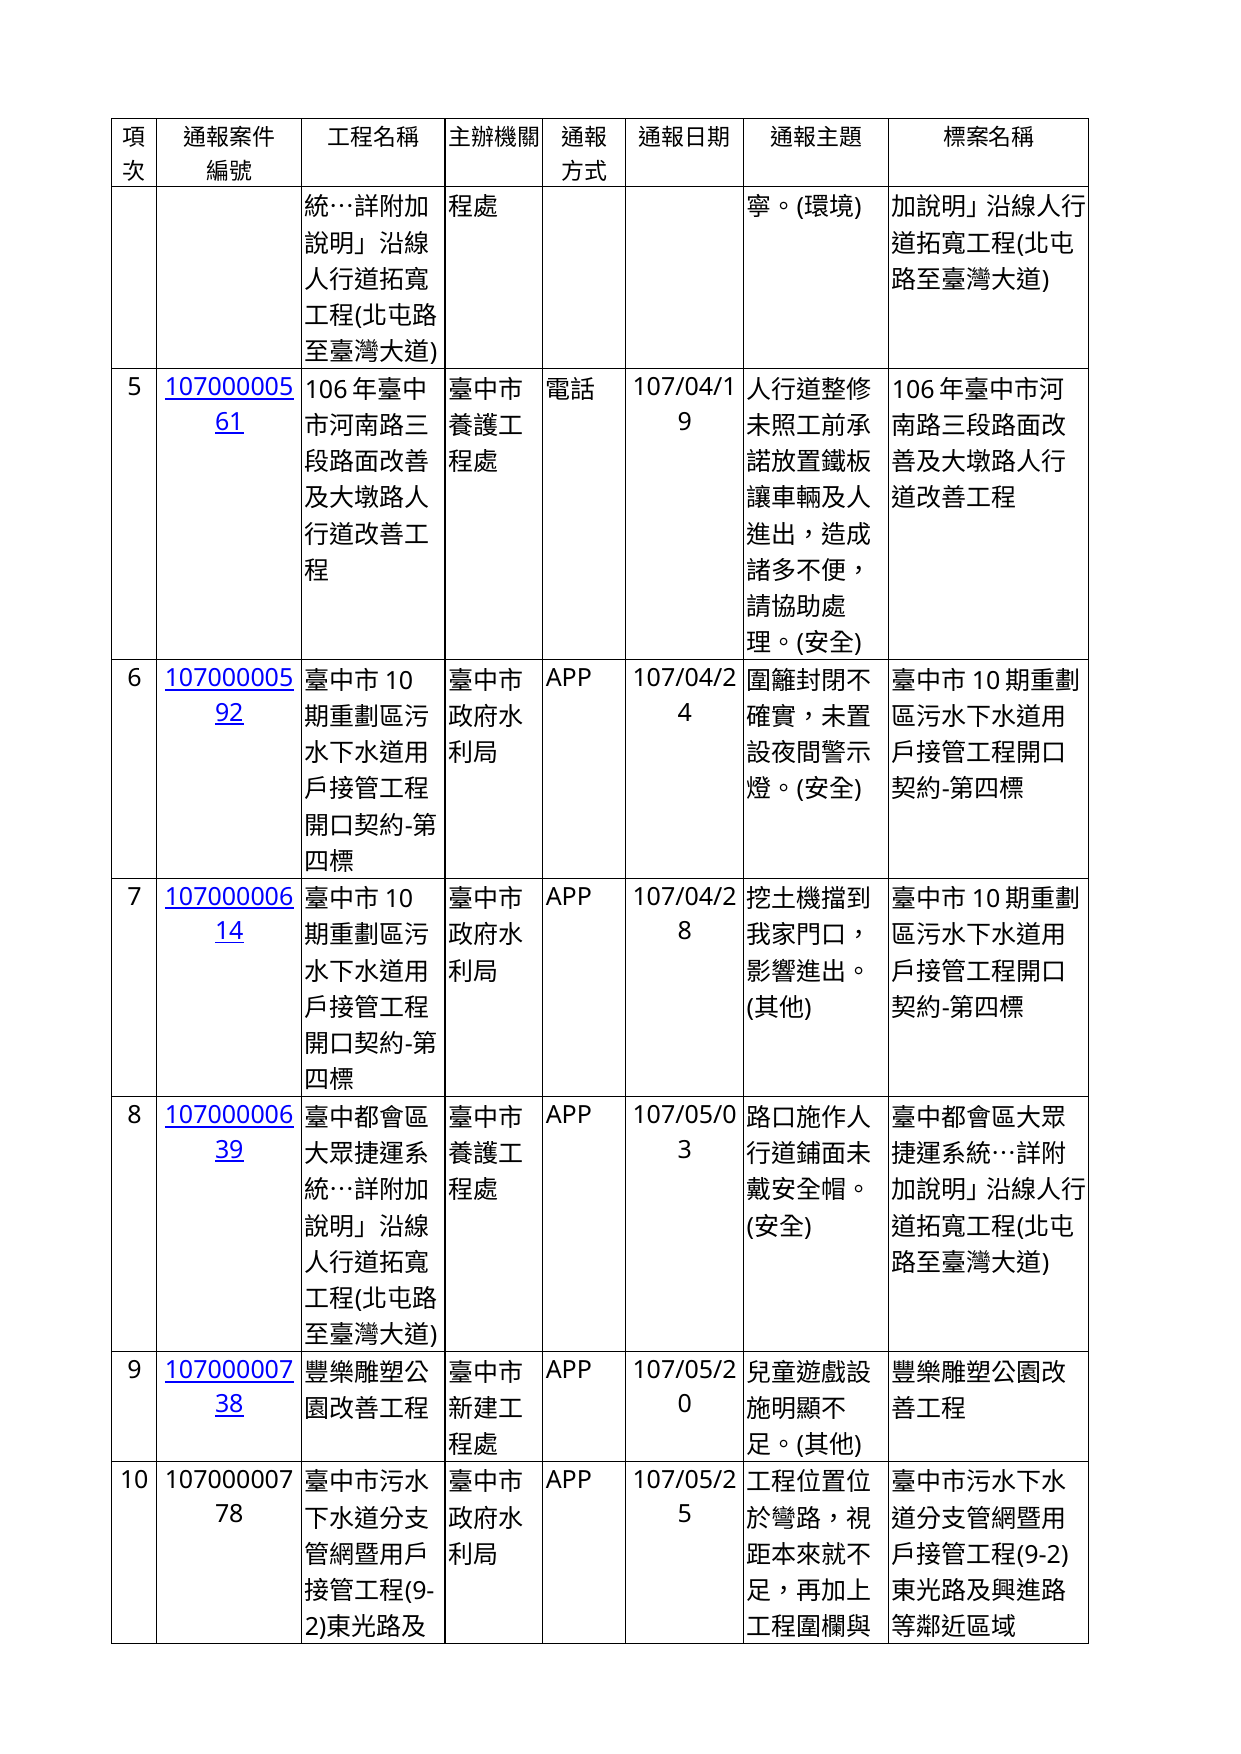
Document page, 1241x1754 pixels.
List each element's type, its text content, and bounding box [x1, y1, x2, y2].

table_cell 10 [112, 1462, 156, 1643]
table_header 主辦機關 [446, 119, 542, 186]
table_cell 加說明」沿線人行道拓寬工程(北屯路至臺灣大道) [889, 187, 1088, 368]
table_cell 臺中市污水下水道分支管網暨用戶接管工程(9-2)東光路及 [302, 1462, 444, 1643]
table_cell 臺中市污水下水道分支管網暨用戶接管工程(9-2)東光路及興進路等鄰近區域 [889, 1462, 1088, 1643]
table_header 通報日期 [626, 119, 743, 186]
table_header 項次 [112, 119, 156, 186]
table_cell 工程位置位於彎路，視距本來就不足，再加上工程圍欄與 [744, 1462, 888, 1643]
table_cell APP [543, 1097, 625, 1351]
table_cell [157, 187, 301, 368]
table_cell 兒童遊戲設施明顯不足。(其他) [744, 1352, 888, 1461]
table_cell 統…詳附加說明」沿線人行道拓寬工程(北屯路至臺灣大道) [302, 187, 444, 368]
table_cell 臺中市政府水利局 [446, 1462, 542, 1643]
table_cell 寧。(環境) [744, 187, 888, 368]
table_cell 臺中都會區大眾捷運系統…詳附加說明」沿線人行道拓寬工程(北屯路至臺灣大道) [302, 1097, 444, 1351]
table_cell APP [543, 1352, 625, 1461]
table_cell 10700000592 [157, 660, 301, 878]
table_cell APP [543, 660, 625, 878]
table_cell 10700000639 [157, 1097, 301, 1351]
table_cell 臺中市養護工程處 [446, 369, 542, 659]
table_cell 107/04/19 [626, 369, 743, 659]
table_header 通報案件 編號 [157, 119, 301, 186]
table_cell 107/05/03 [626, 1097, 743, 1351]
table_cell 107/05/25 [626, 1462, 743, 1643]
table_header 工程名稱 [302, 119, 444, 186]
table_cell 106年臺中市河南路三段路面改善及大墩路人行道改善工程 [889, 369, 1088, 659]
table_cell 106年臺中市河南路三段路面改善及大墩路人行道改善工程 [302, 369, 444, 659]
table_header 標案名稱 [889, 119, 1088, 186]
table_cell [626, 187, 743, 368]
table_cell 10700000614 [157, 879, 301, 1096]
table_cell 10700000561 [157, 369, 301, 659]
table_cell 臺中市10期重劃區污水下水道用戶接管工程開口契約-第四標 [302, 660, 444, 878]
table_cell 臺中市政府水利局 [446, 660, 542, 878]
table_cell [112, 187, 156, 368]
table_cell 臺中市新建工程處 [446, 1352, 542, 1461]
table_cell 臺中市養護工程處 [446, 1097, 542, 1351]
table_cell 豐樂雕塑公園改善工程 [302, 1352, 444, 1461]
table_cell 8 [112, 1097, 156, 1351]
table_cell 臺中市政府水利局 [446, 879, 542, 1096]
table_cell 107/04/28 [626, 879, 743, 1096]
table_cell 臺中市10期重劃區污水下水道用戶接管工程開口契約-第四標 [889, 660, 1088, 878]
table_cell 電話 [543, 369, 625, 659]
table_cell 臺中市10期重劃區污水下水道用戶接管工程開口契約-第四標 [889, 879, 1088, 1096]
table_cell 7 [112, 879, 156, 1096]
table_cell APP [543, 1462, 625, 1643]
table_header 通報主題 [744, 119, 888, 186]
table_cell 9 [112, 1352, 156, 1461]
table_cell 豐樂雕塑公園改善工程 [889, 1352, 1088, 1461]
table_cell 107/05/20 [626, 1352, 743, 1461]
table_cell APP [543, 879, 625, 1096]
table_cell 路口施作人行道鋪面未戴安全帽。(安全) [744, 1097, 888, 1351]
table_cell 圍籬封閉不確實，未置設夜間警示燈。(安全) [744, 660, 888, 878]
table_cell 10700000778 [157, 1462, 301, 1643]
table_cell 10700000738 [157, 1352, 301, 1461]
table_cell 6 [112, 660, 156, 878]
table_cell 程處 [446, 187, 542, 368]
table_cell 5 [112, 369, 156, 659]
table_cell 臺中市10期重劃區污水下水道用戶接管工程開口契約-第四標 [302, 879, 444, 1096]
table_cell 臺中都會區大眾捷運系統…詳附加說明」沿線人行道拓寬工程(北屯路至臺灣大道) [889, 1097, 1088, 1351]
table_cell 人行道整修未照工前承諾放置鐵板讓車輛及人進出，造成諸多不便，請協助處理。(安全) [744, 369, 888, 659]
table_cell 107/04/24 [626, 660, 743, 878]
table_cell 挖土機擋到我家門口，影響進出。(其他) [744, 879, 888, 1096]
table_header 通報 方式 [543, 119, 625, 186]
table_cell [543, 187, 625, 368]
